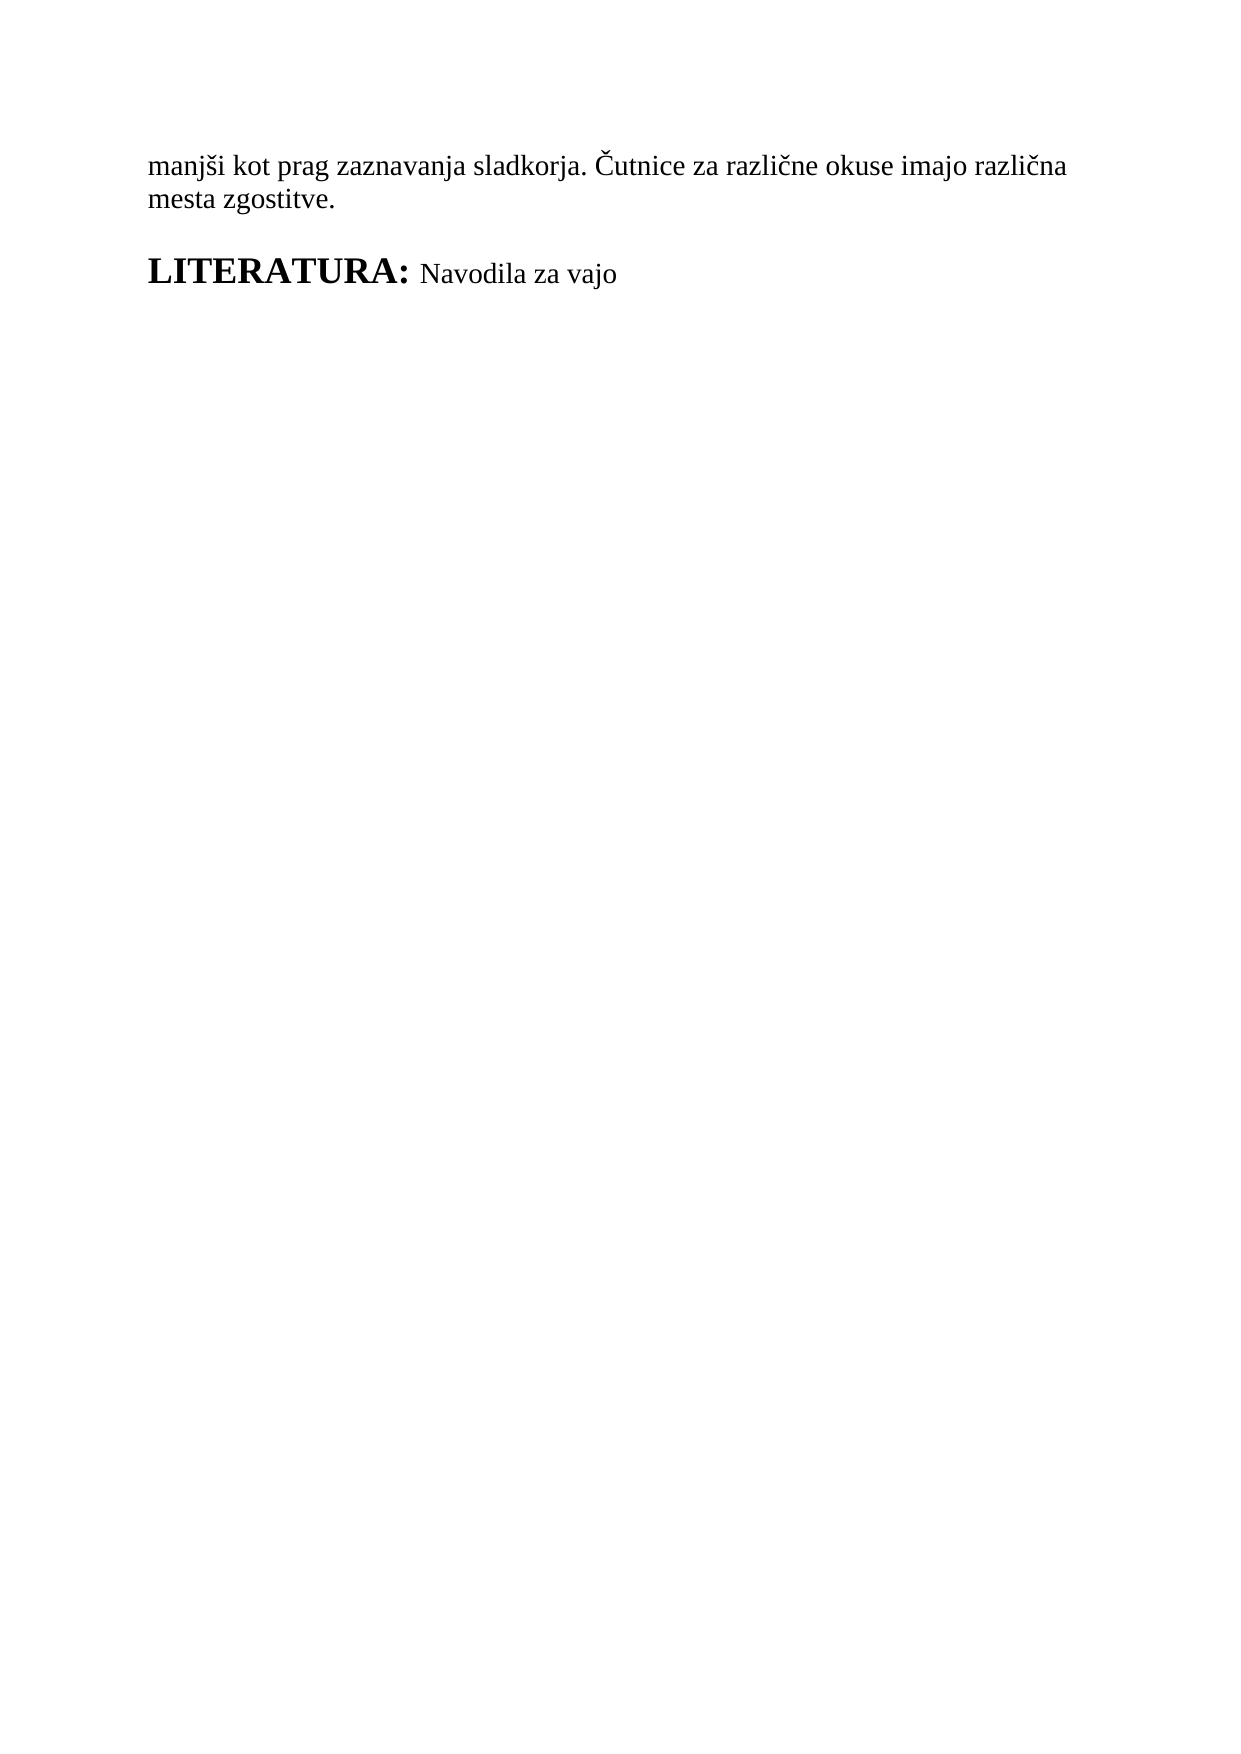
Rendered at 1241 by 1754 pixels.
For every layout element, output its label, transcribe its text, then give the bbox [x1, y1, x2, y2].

text manjši kot prag zaznavanja sladkorja. Čutnice za različne okuse imajo različna mesta zgostitve. [148, 148, 1093, 215]
text LITERATURA: Navodila za vajo [148, 248, 1093, 291]
